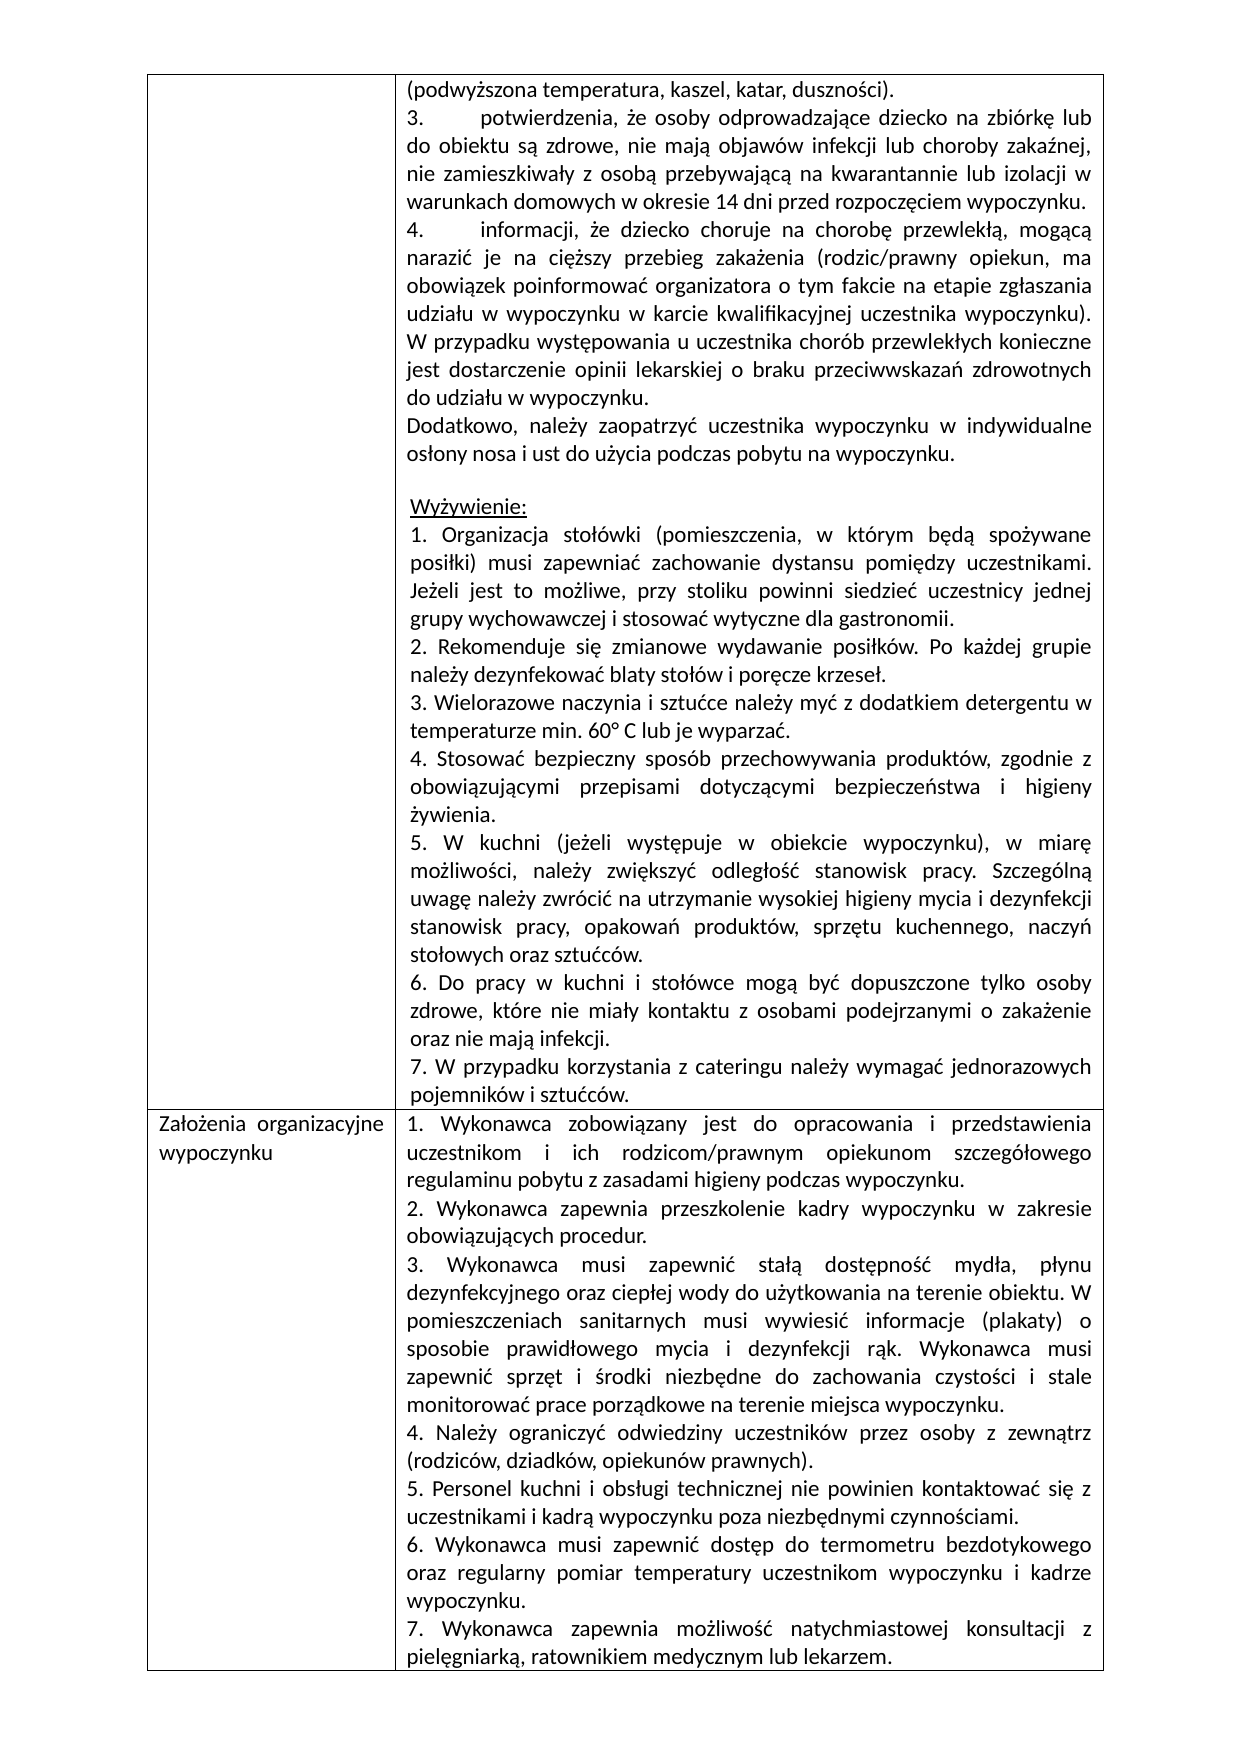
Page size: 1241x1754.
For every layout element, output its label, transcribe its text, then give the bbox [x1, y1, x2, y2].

table_cell Założenia organizacyjne wypoczynku [148, 1110, 395, 1670]
table_cell [148, 75, 395, 1108]
table_cell 1. Wykonawca zobowiązany jest do opracowania i przedstawienia uczestnikom i ich rodzicom/prawnym opiekunom szczegółowego regulaminu pobytu z zasadami higieny podczas wypoczynku. 2. Wykonawca zapewnia przeszkolenie kadry wypoczynku w zakresie obowiązujących procedur. 3. Wykonawca musi zapewnić stałą dostępność mydła, płynu dezynfekcyjnego oraz ciepłej wody do użytkowania na terenie obiektu. W pomieszczeniach sanitarnych musi wywiesić informacje (plakaty) o sposobie prawidłowego mycia i dezynfekcji rąk. Wykonawca musi zapewnić sprzęt i środki niezbędne do zachowania czystości i stale monitorować prace porządkowe na terenie miejsca wypoczynku. 4. Należy ograniczyć odwiedziny uczestników przez osoby z zewnątrz (rodziców, dziadków, opiekunów prawnych). 5. Personel kuchni i obsługi technicznej nie powinien kontaktować się z uczestnikami i kadrą wypoczynku poza niezbędnymi czynnościami. 6. Wykonawca musi zapewnić dostęp do termometru bezdotykowego oraz regularny pomiar temperatury uczestnikom wypoczynku i kadrze wypoczynku. 7. Wykonawca zapewnia możliwość natychmiastowej konsultacji z pielęgniarką, ratownikiem medycznym lub lekarzem. [396, 1110, 1103, 1670]
table_cell (podwyższona temperatura, kaszel, katar, duszności). 3. potwierdzenia, że osoby odprowadzające dziecko na zbiórkę lub do obiektu są zdrowe, nie mają objawów infekcji lub choroby zakaźnej, nie zamieszkiwały z osobą przebywającą na kwarantannie lub izolacji w warunkach domowych w okresie 14 dni przed rozpoczęciem wypoczynku. 4. informacji, że dziecko choruje na chorobę przewlekłą, mogącą narazić je na cięższy przebieg zakażenia (rodzic/prawny opiekun, ma obowiązek poinformować organizatora o tym fakcie na etapie zgłaszania udziału w wypoczynku w karcie kwalifikacyjnej uczestnika wypoczynku). W przypadku występowania u uczestnika chorób przewlekłych konieczne jest dostarczenie opinii lekarskiej o braku przeciwwskazań zdrowotnych do udziału w wypoczynku. Dodatkowo, należy zaopatrzyć uczestnika wypoczynku w indywidualne osłony nosa i ust do użycia podczas pobytu na wypoczynku. Wyżywienie: 1. Organizacja stołówki (pomieszczenia, w którym będą spożywane posiłki) musi zapewniać zachowanie dystansu pomiędzy uczestnikami. Jeżeli jest to możliwe, przy stoliku powinni siedzieć uczestnicy jednej grupy wychowawczej i stosować wytyczne dla gastronomii. 2. Rekomenduje się zmianowe wydawanie posiłków. Po każdej grupie należy dezynfekować blaty stołów i poręcze krzeseł. 3. Wielorazowe naczynia i sztućce należy myć z dodatkiem detergentu w temperaturze min. 60° C lub je wyparzać. 4. Stosować bezpieczny sposób przechowywania produktów, zgodnie z obowiązującymi przepisami dotyczącymi bezpieczeństwa i higieny żywienia. 5. W kuchni (jeżeli występuje w obiekcie wypoczynku), w miarę możliwości, należy zwiększyć odległość stanowisk pracy. Szczególną uwagę należy zwrócić na utrzymanie wysokiej higieny mycia i dezynfekcji stanowisk pracy, opakowań produktów, sprzętu kuchennego, naczyń stołowych oraz sztućców. 6. Do pracy w kuchni i stołówce mogą być dopuszczone tylko osoby zdrowe, które nie miały kontaktu z osobami podejrzanymi o zakażenie oraz nie mają infekcji. 7. W przypadku korzystania z cateringu należy wymagać jednorazowych pojemników i sztućców. [396, 75, 1103, 1108]
